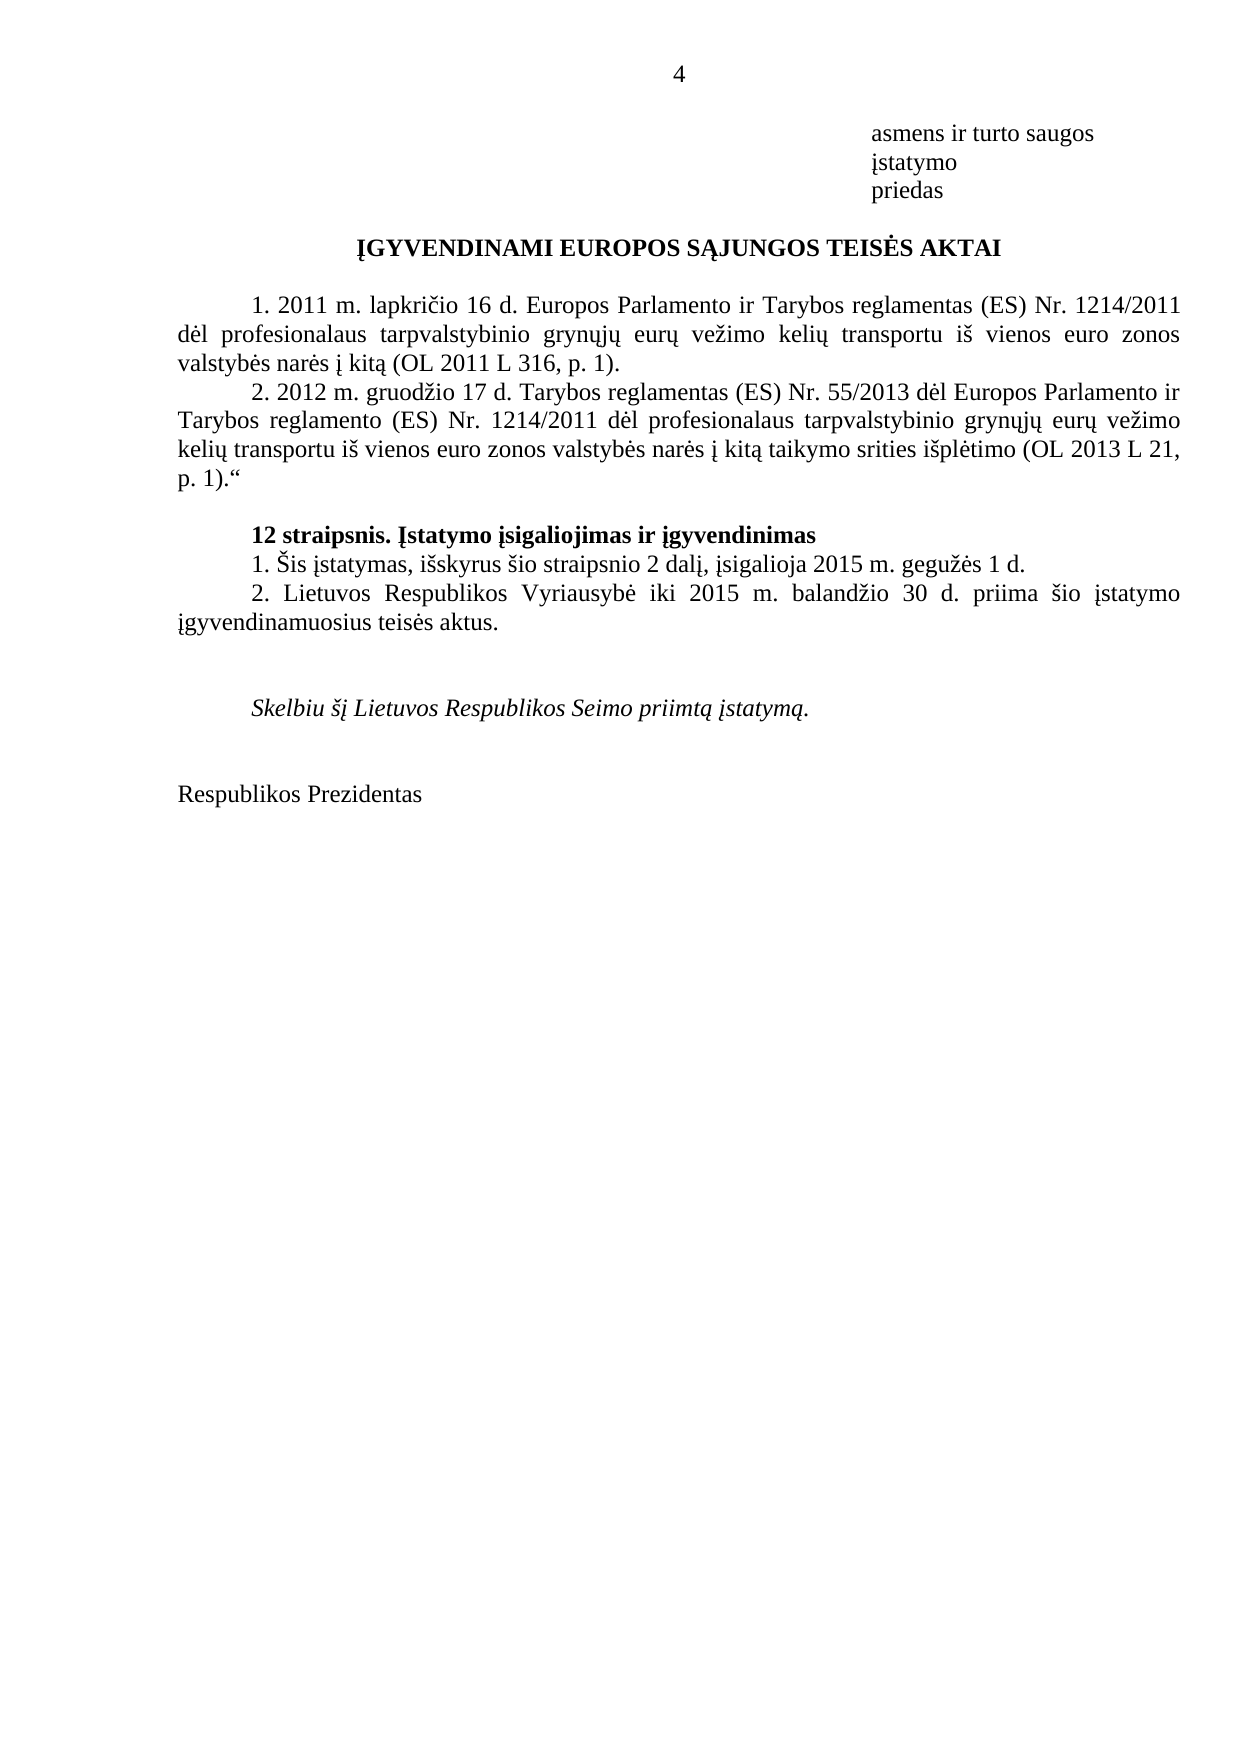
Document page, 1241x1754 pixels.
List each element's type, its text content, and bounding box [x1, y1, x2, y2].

text 1. 2011 m. lapkričio 16 d. Europos Parlamento ir Tarybos reglamentas (ES) Nr. 1214/2011 dėl profesionalaus tarpvalstybinio grynųjų eurų vežimo kelių transportu iš vienos euro zonos valstybės narės į kitą (OL 2011 L 316, p. 1). [177, 291, 1181, 377]
text ĮGYVENDINAMI EUROPOS SĄJUNGOS TEISĖS AKTAI [177, 233, 1181, 262]
text Skelbiu šį Lietuvos Respublikos Seimo priimtą įstatymą. [177, 693, 1181, 722]
text 2. 2012 m. gruodžio 17 d. Tarybos reglamentas (ES) Nr. 55/2013 dėl Europos Parlamento ir Tarybos reglamento (ES) Nr. 1214/2011 dėl profesionalaus tarpvalstybinio grynųjų eurų vežimo kelių transportu iš vienos euro zonos valstybės narės į kitą taikymo srities išplėtimo (OL 2013 L 21, p. 1).“ [177, 377, 1181, 492]
text 12 straipsnis. Įstatymo įsigaliojimas ir įgyvendinimas [177, 521, 1181, 549]
text 2. Lietuvos Respublikos Vyriausybė iki 2015 m. balandžio 30 d. priima šio įstatymo įgyvendinamuosius teisės aktus. [177, 578, 1181, 636]
text priedas [871, 176, 1181, 204]
text Respublikos Prezidentas [177, 779, 1181, 808]
text asmens ir turto saugos įstatymo [871, 118, 1181, 176]
text 1. Šis įstatymas, išskyrus šio straipsnio 2 dalį, įsigalioja 2015 m. gegužės 1 d. [177, 549, 1181, 578]
